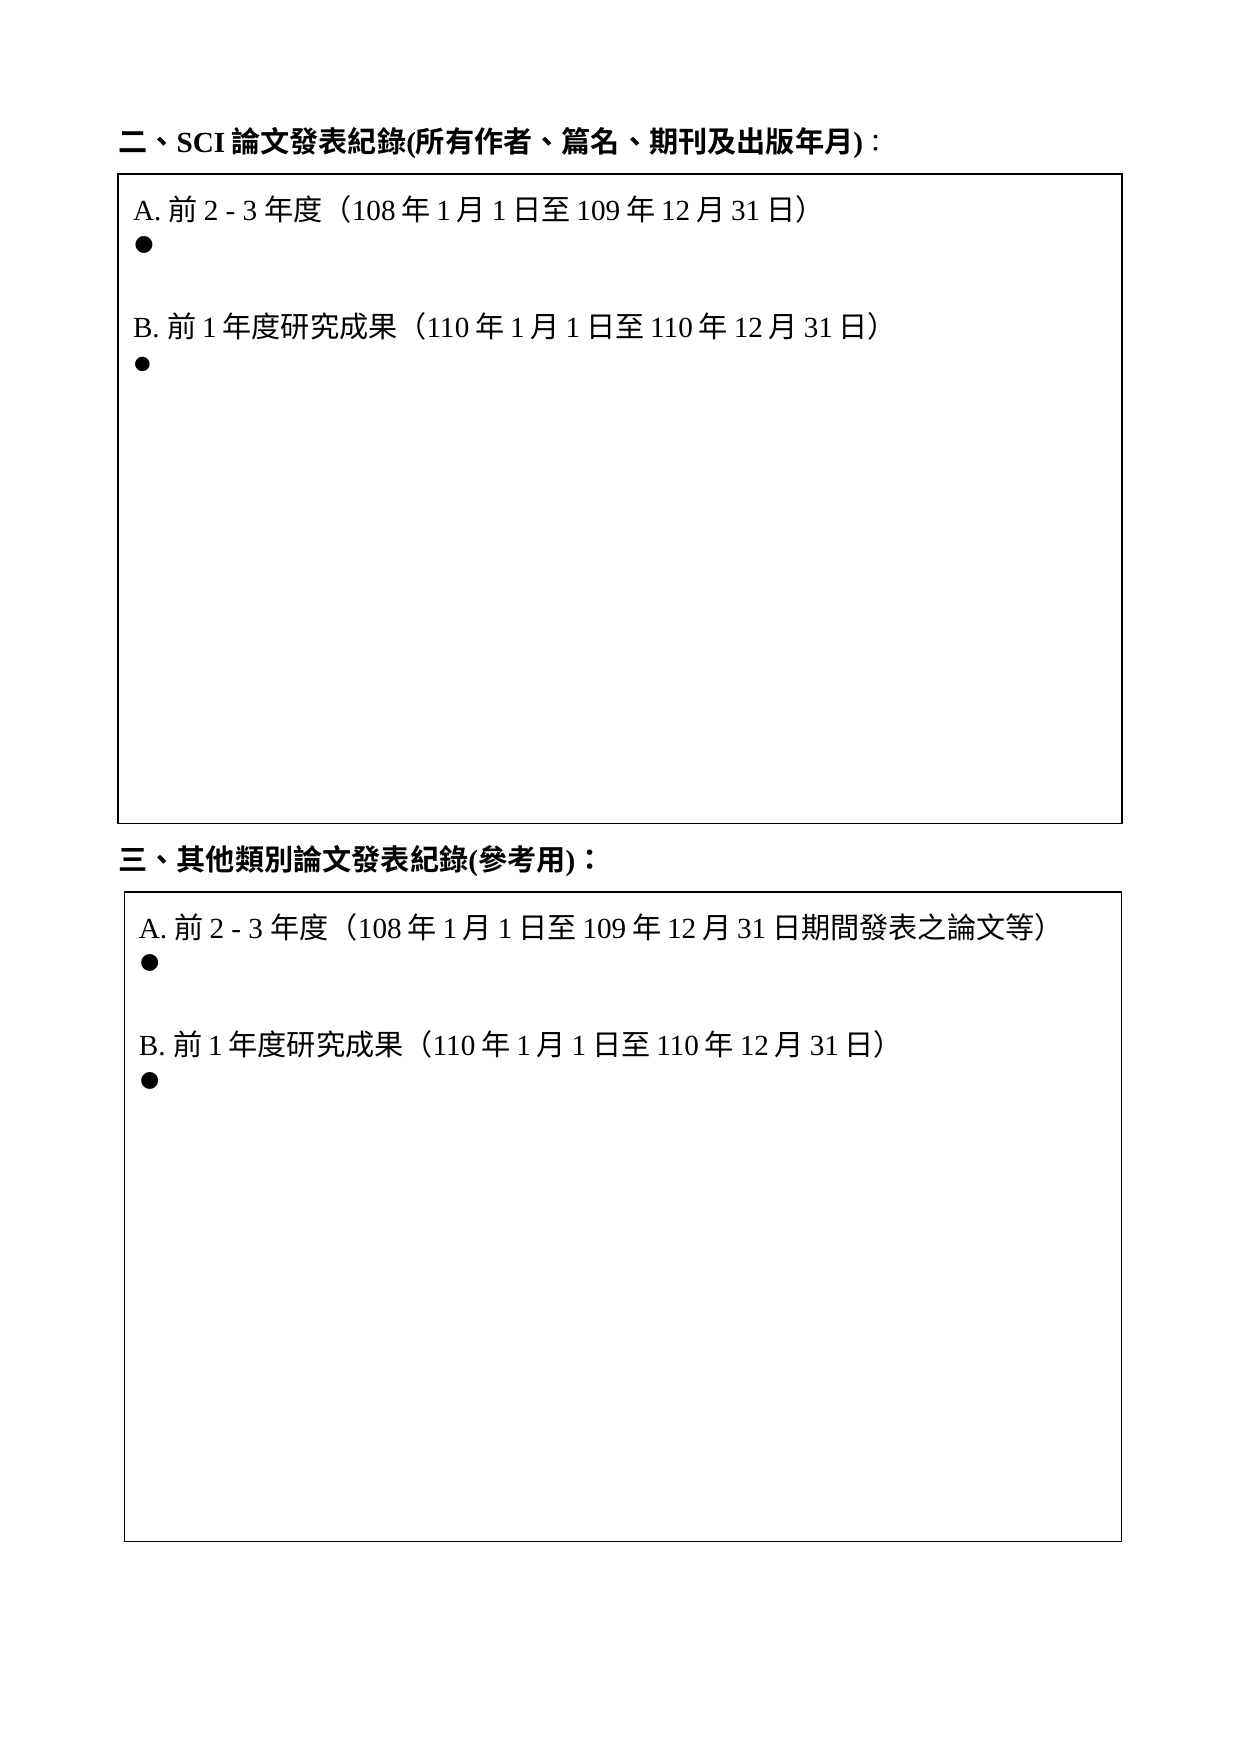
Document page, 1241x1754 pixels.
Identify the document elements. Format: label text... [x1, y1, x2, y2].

text 三、其他類別論文發表紀錄(參考用)： [118, 837, 1122, 879]
text 二、SCI論文發表紀錄(所有作者、篇名、期刊及出版年月)： [118, 118, 1122, 160]
table_header A. 前2 - 3 年度（108年1月1日至109年12月31日期間發表之論文等） B. 前1年度研究成果（110年1月1日至110年12月31日） [125, 893, 1121, 1541]
table_header A. 前2 - 3 年度（108年1月1日至109年12月31日） B. 前1年度研究成果（110年1月1日至110年12月31日） [119, 175, 1121, 822]
